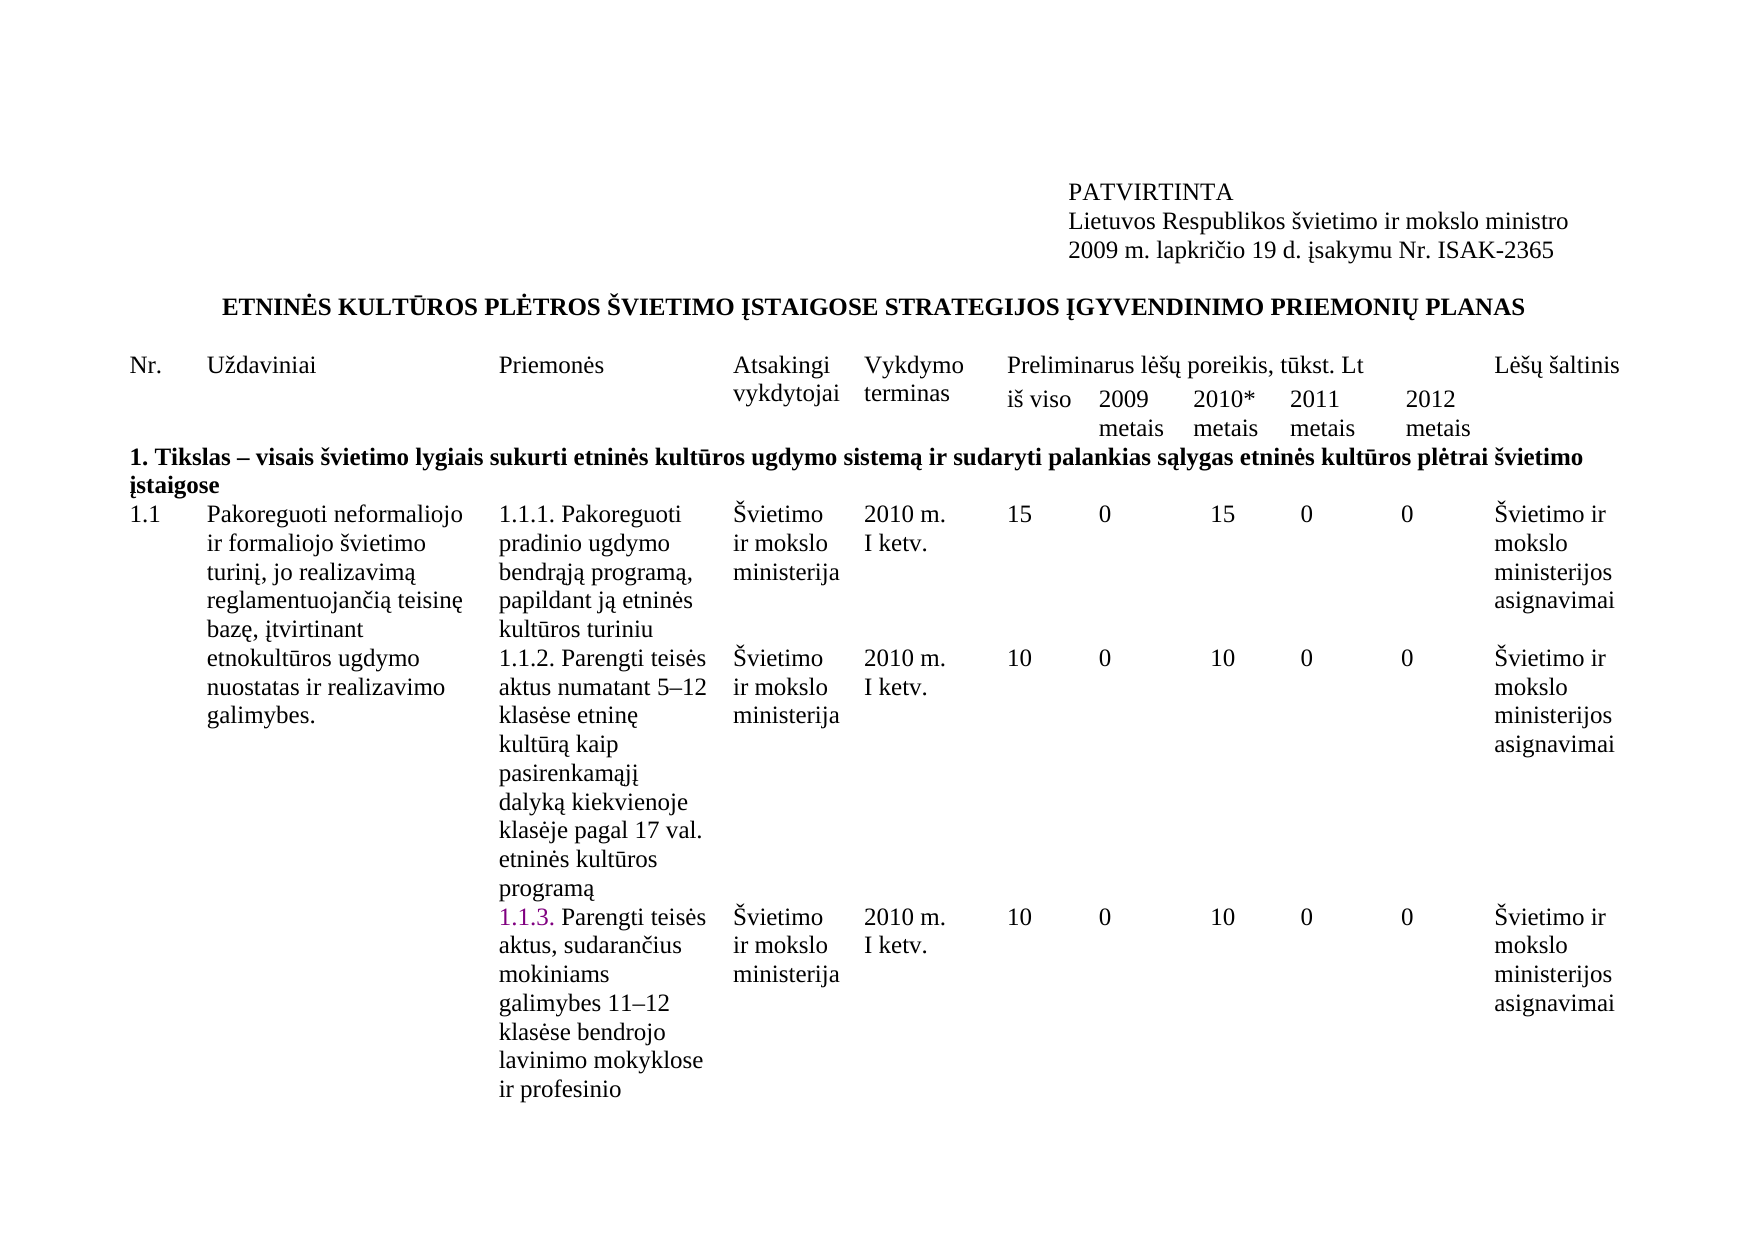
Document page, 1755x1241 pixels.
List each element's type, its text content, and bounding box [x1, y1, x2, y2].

table_header Preliminarus lėšų poreikis, tūkst. Lt [996, 350, 1483, 384]
table_cell 0 [1088, 499, 1199, 643]
table_cell 15 [1199, 499, 1289, 643]
table_cell 2011 metais [1279, 384, 1394, 442]
table_cell 0 [1289, 499, 1389, 643]
table_cell Pakoreguoti neformaliojo ir formaliojo švietimo turinį, jo realizavimą reglamentuojančią teisinę bazę, įtvirtinant etnokultūros ugdymo nuostatas ir realizavimo galimybes. [195, 499, 487, 902]
table_cell Švietimo ir mokslo ministerijos asignavimai [1483, 643, 1653, 902]
table_cell iš viso [996, 384, 1087, 442]
table_cell 2012 metais [1394, 384, 1483, 442]
table_cell 0 [1088, 902, 1199, 1103]
text ETNINĖS KULTŪROS PLĖTROS ŠVIETIMO ĮSTAIGOSE STRATEGIJOS ĮGYVENDINIMO PRIEMONIŲ PLANAS [118, 292, 1636, 321]
table_cell 1.1.2. Parengti teisės aktus numatant 5–12 klasėse etninę kultūrą kaip pasirenkamąjį dalyką kiekvienoje klasėje pagal 17 val. etninės kultūros programą [487, 643, 722, 902]
text PATVIRTINTA [1068, 177, 1636, 206]
text Lietuvos Respublikos švietimo ir mokslo ministro [1068, 206, 1636, 235]
table_cell 0 [1390, 902, 1483, 1103]
table_cell 2010 m. I ketv. [853, 499, 996, 643]
table_cell 10 [1199, 643, 1289, 902]
table_header Vykdymo terminas [853, 350, 996, 442]
table_header Priemonės [487, 350, 722, 442]
table_cell 0 [1390, 499, 1483, 643]
table_cell [195, 902, 487, 1103]
table_header Atsakingi vykdytojai [722, 350, 853, 442]
table_cell 10 [1199, 902, 1289, 1103]
table_cell 1.1.1. Pakoreguoti pradinio ugdymo bendrąją programą, papildant ją etninės kultūros turiniu [487, 499, 722, 643]
table_cell 15 [996, 499, 1087, 643]
table_cell Švietimo ir mokslo ministerijos asignavimai [1483, 902, 1653, 1103]
table_cell 2010 m. I ketv. [853, 643, 996, 902]
table_cell 2010 m. I ketv. [853, 902, 996, 1103]
table_header Lėšų šaltinis [1483, 350, 1653, 442]
table_cell 0 [1289, 643, 1389, 902]
table_cell Švietimo ir mokslo ministerijos asignavimai [1483, 499, 1653, 643]
table_cell 0 [1390, 643, 1483, 902]
table_cell 1. Tikslas – visais švietimo lygiais sukurti etninės kultūros ugdymo sistemą ir sudaryti palankias sąlygas etninės kultūros plėtrai švietimo įstaigose [118, 442, 1653, 499]
table_cell Švietimo ir mokslo ministerija [722, 643, 853, 902]
table_cell Švietimo ir mokslo ministerija [722, 902, 853, 1103]
table_cell 10 [996, 902, 1087, 1103]
table_cell 2009 metais [1088, 384, 1182, 442]
table_cell 1.1 [118, 499, 195, 902]
table_header Uždaviniai [195, 350, 487, 442]
table_cell 10 [996, 643, 1087, 902]
table_cell 0 [1289, 902, 1389, 1103]
table_header Nr. [118, 350, 195, 442]
text 2009 m. lapkričio 19 d. įsakymu Nr. ISAK-2365 [1068, 235, 1636, 263]
table_cell Švietimo ir mokslo ministerija [722, 499, 853, 643]
table_cell 1.1.3. Parengti teisės aktus, sudarančius mokiniams galimybes 11–12 klasėse bendrojo lavinimo mokyklose ir profesinio [487, 902, 722, 1103]
table_cell 0 [1088, 643, 1199, 902]
table_cell 2010* metais [1182, 384, 1279, 442]
table_cell [118, 902, 195, 1103]
